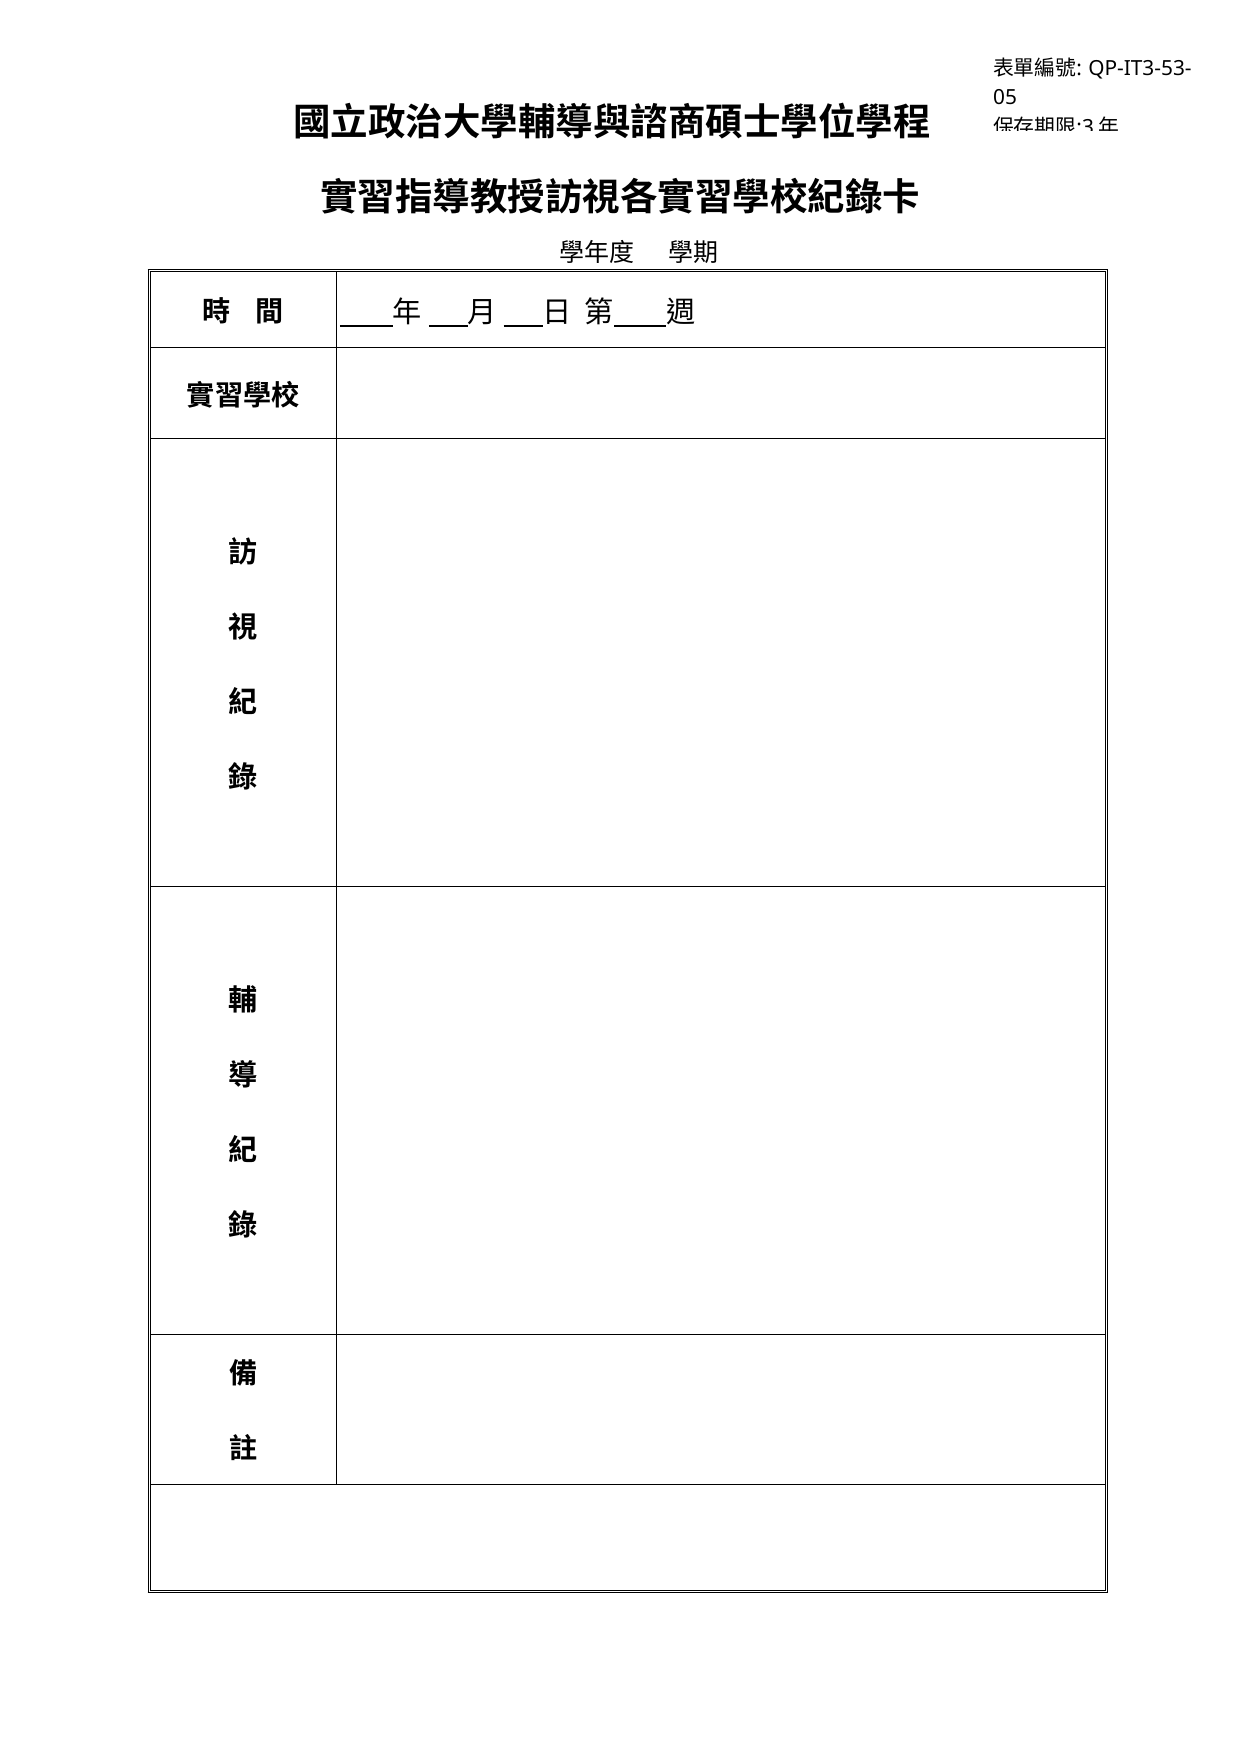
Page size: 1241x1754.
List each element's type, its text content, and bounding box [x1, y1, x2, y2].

text 保存期限:3年 [993, 110, 1206, 130]
table_cell 輔 導 紀 錄 [151, 887, 336, 1334]
text 實習指導教授訪視各實習學校紀錄卡 [187, 157, 1053, 232]
table_cell 備 註 [151, 1335, 336, 1484]
table_cell [337, 1335, 1105, 1484]
table_cell [337, 887, 1105, 1334]
table_cell [337, 439, 1105, 886]
table_cell [151, 1485, 1105, 1589]
table_header 年 月 日 第 週 [337, 272, 1105, 347]
text 學年度 學期 [187, 232, 1053, 269]
text 表單編號: QP-IT3-53-05 [993, 52, 1206, 110]
table_cell 訪 視 紀 錄 [151, 439, 336, 886]
text 國立政治大學輔導與諮商碩士學位學程 [187, 44, 1222, 157]
table_header 時 間 [151, 272, 336, 347]
table_cell 實習學校 [151, 348, 336, 438]
table_cell [337, 348, 1105, 438]
